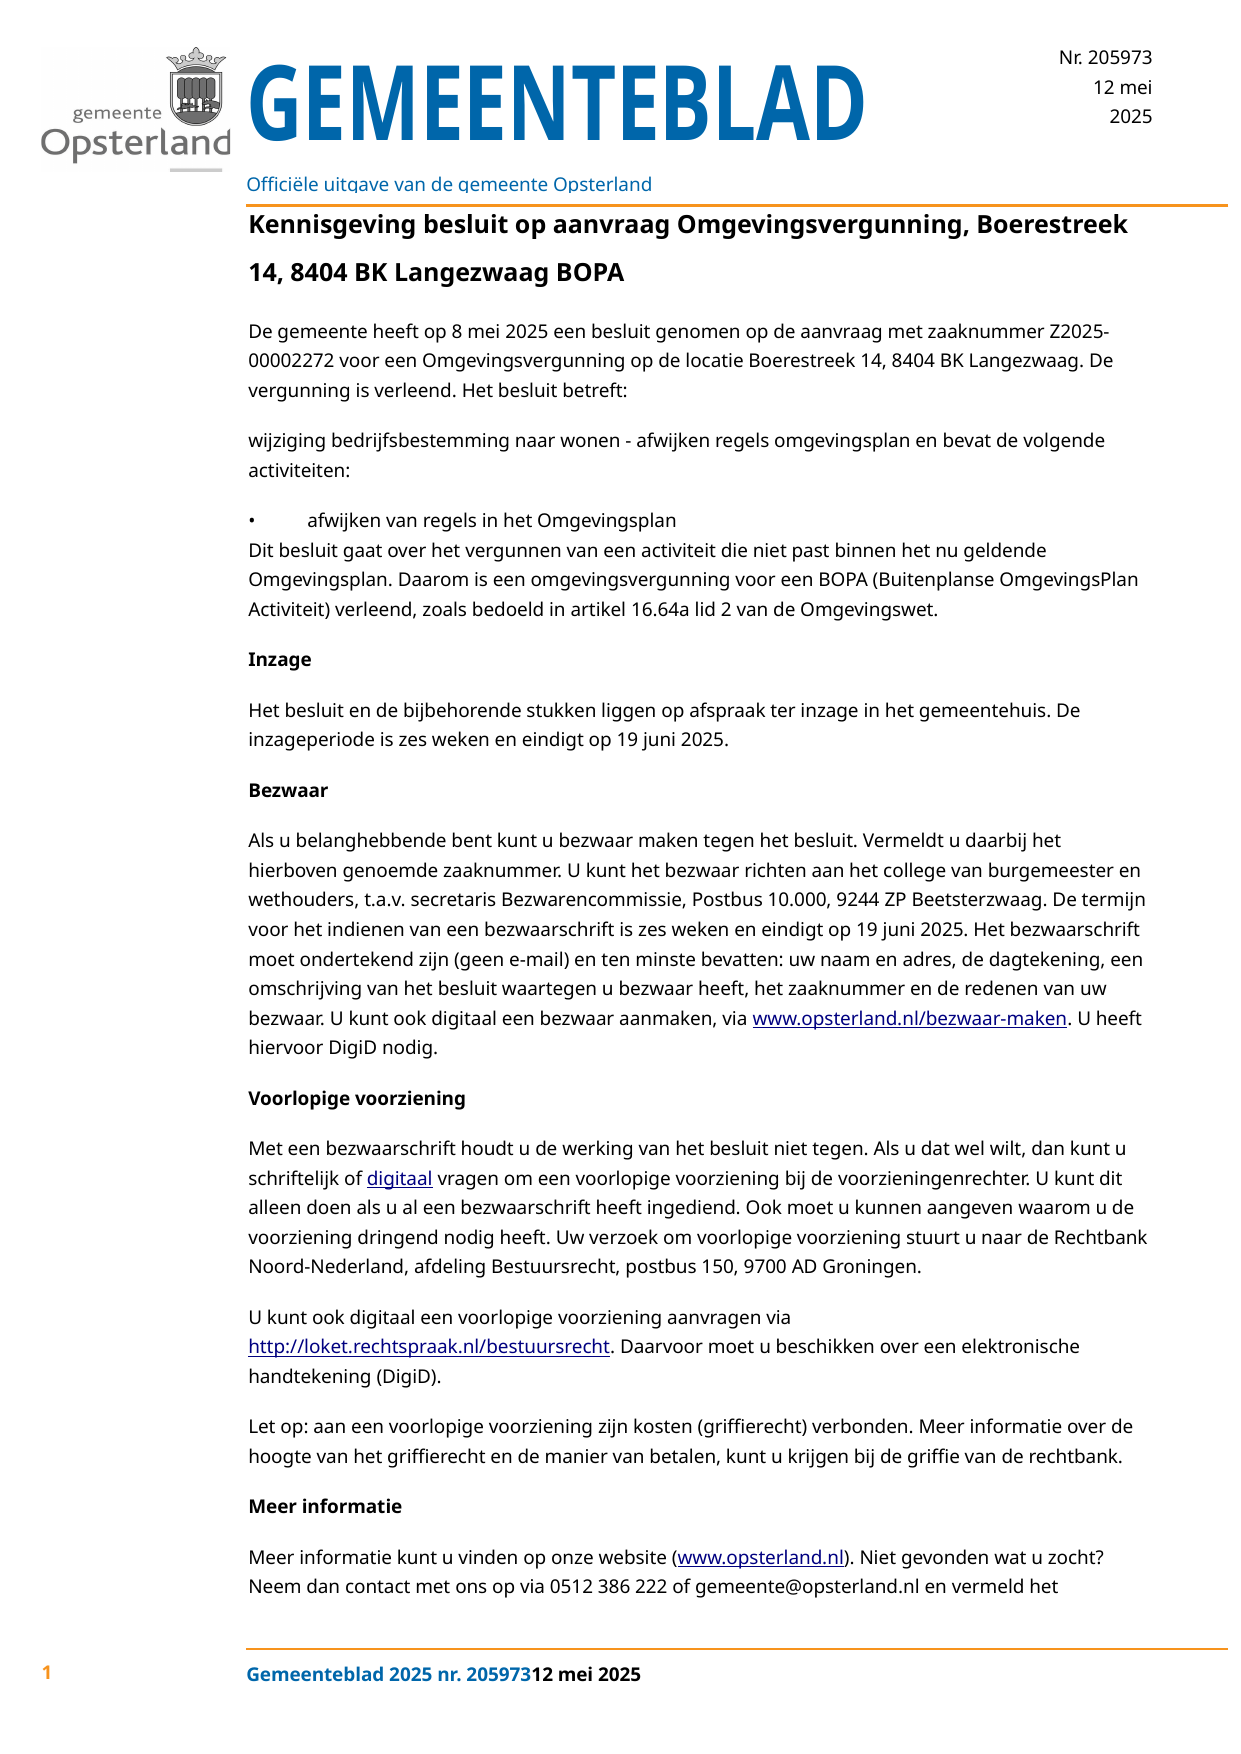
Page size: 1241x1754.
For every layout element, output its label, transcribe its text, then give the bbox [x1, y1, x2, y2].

text U kunt ook digitaal een voorlopige voorziening aanvragen via http://loket.rechtspraak.nl/bestuursrecht. Daarvoor moet u beschikken over een elektronische handtekening (DigiD). [248, 1304, 1152, 1389]
text Het besluit en de bijbehorende stukken liggen op afspraak ter inzage in het gemeentehuis. De inzageperiode is zes weken en eindigt op 19 juni 2025. [248, 697, 1152, 752]
text Let op: aan een voorlopige voorziening zijn kosten (griffierecht) verbonden. Meer informatie over de hoogte van het griffierecht en de manier van betalen, kunt u krijgen bij de griffie van de rechtbank. [248, 1414, 1152, 1469]
text Voorlopige voorziening [248, 1085, 1152, 1111]
text Dit besluit gaat over het vergunnen van een activiteit die niet past binnen het nu geldende Omgevingsplan. Daarom is een omgevingsvergunning voor een BOPA (Buitenplanse OmgevingsPlan Activiteit) verleend, zoals bedoeld in artikel 16.64a lid 2 van de Omgevingswet. [248, 537, 1152, 622]
text Meer informatie kunt u vinden op onze website (www.opsterland.nl). Niet gevonden wat u zocht? Neem dan contact met ons op via 0512 386 222 of gemeente@opsterland.nl en vermeld het [248, 1544, 1152, 1599]
list afwijken van regels in het Omgevingsplan [248, 507, 1152, 533]
text De gemeente heeft op 8 mei 2025 een besluit genomen op de aanvraag met zaaknummer Z2025-00002272 voor een Omgevingsvergunning op de locatie Boerestreek 14, 8404 BK Langezwaag. De vergunning is verleend. Het besluit betreft: [248, 318, 1152, 403]
text Als u belanghebbende bent kunt u bezwaar maken tegen het besluit. Vermeldt u daarbij het hierboven genoemde zaaknummer. U kunt het bezwaar richten aan het college van burgemeester en wethouders, t.a.v. secretaris Bezwarencommissie, Postbus 10.000, 9244 ZP Beetsterzwaag. De termijn voor het indienen van een bezwaarschrift is zes weken en eindigt op 19 juni 2025. Het bezwaarschrift moet ondertekend zijn (geen e-mail) en ten minste bevatten: uw naam en adres, de dagtekening, een omschrijving van het besluit waartegen u bezwaar heeft, het zaaknummer en de redenen van uw bezwaar. U kunt ook digitaal een bezwaar aanmaken, via www.opsterland.nl/bezwaar-maken. U heeft hiervoor DigiD nodig. [248, 827, 1152, 1060]
text Inzage [248, 647, 1152, 672]
text Kennisgeving besluit op aanvraag Omgevingsvergunning, Boerestreek 14, 8404 BK Langezwaag BOPA [248, 207, 1152, 288]
picture [41, 47, 231, 172]
text wijziging bedrijfsbestemming naar wonen - afwijken regels omgevingsplan en bevat de volgende activiteiten: [248, 427, 1152, 483]
text Bezwaar [248, 777, 1152, 803]
text Met een bezwaarschrift houdt u de werking van het besluit niet tegen. Als u dat wel wilt, dan kunt u schriftelijk of digitaal vragen om een voorlopige voorziening bij de voorzieningenrechter. U kunt dit alleen doen als u al een bezwaarschrift heeft ingediend. Ook moet u kunnen aangeven waarom u de voorziening dringend nodig heeft. Uw verzoek om voorlopige voorziening stuurt u naar de Rechtbank Noord-Nederland, afdeling Bestuursrecht, postbus 150, 9700 AD Groningen. [248, 1135, 1152, 1279]
text Meer informatie [248, 1494, 1152, 1519]
